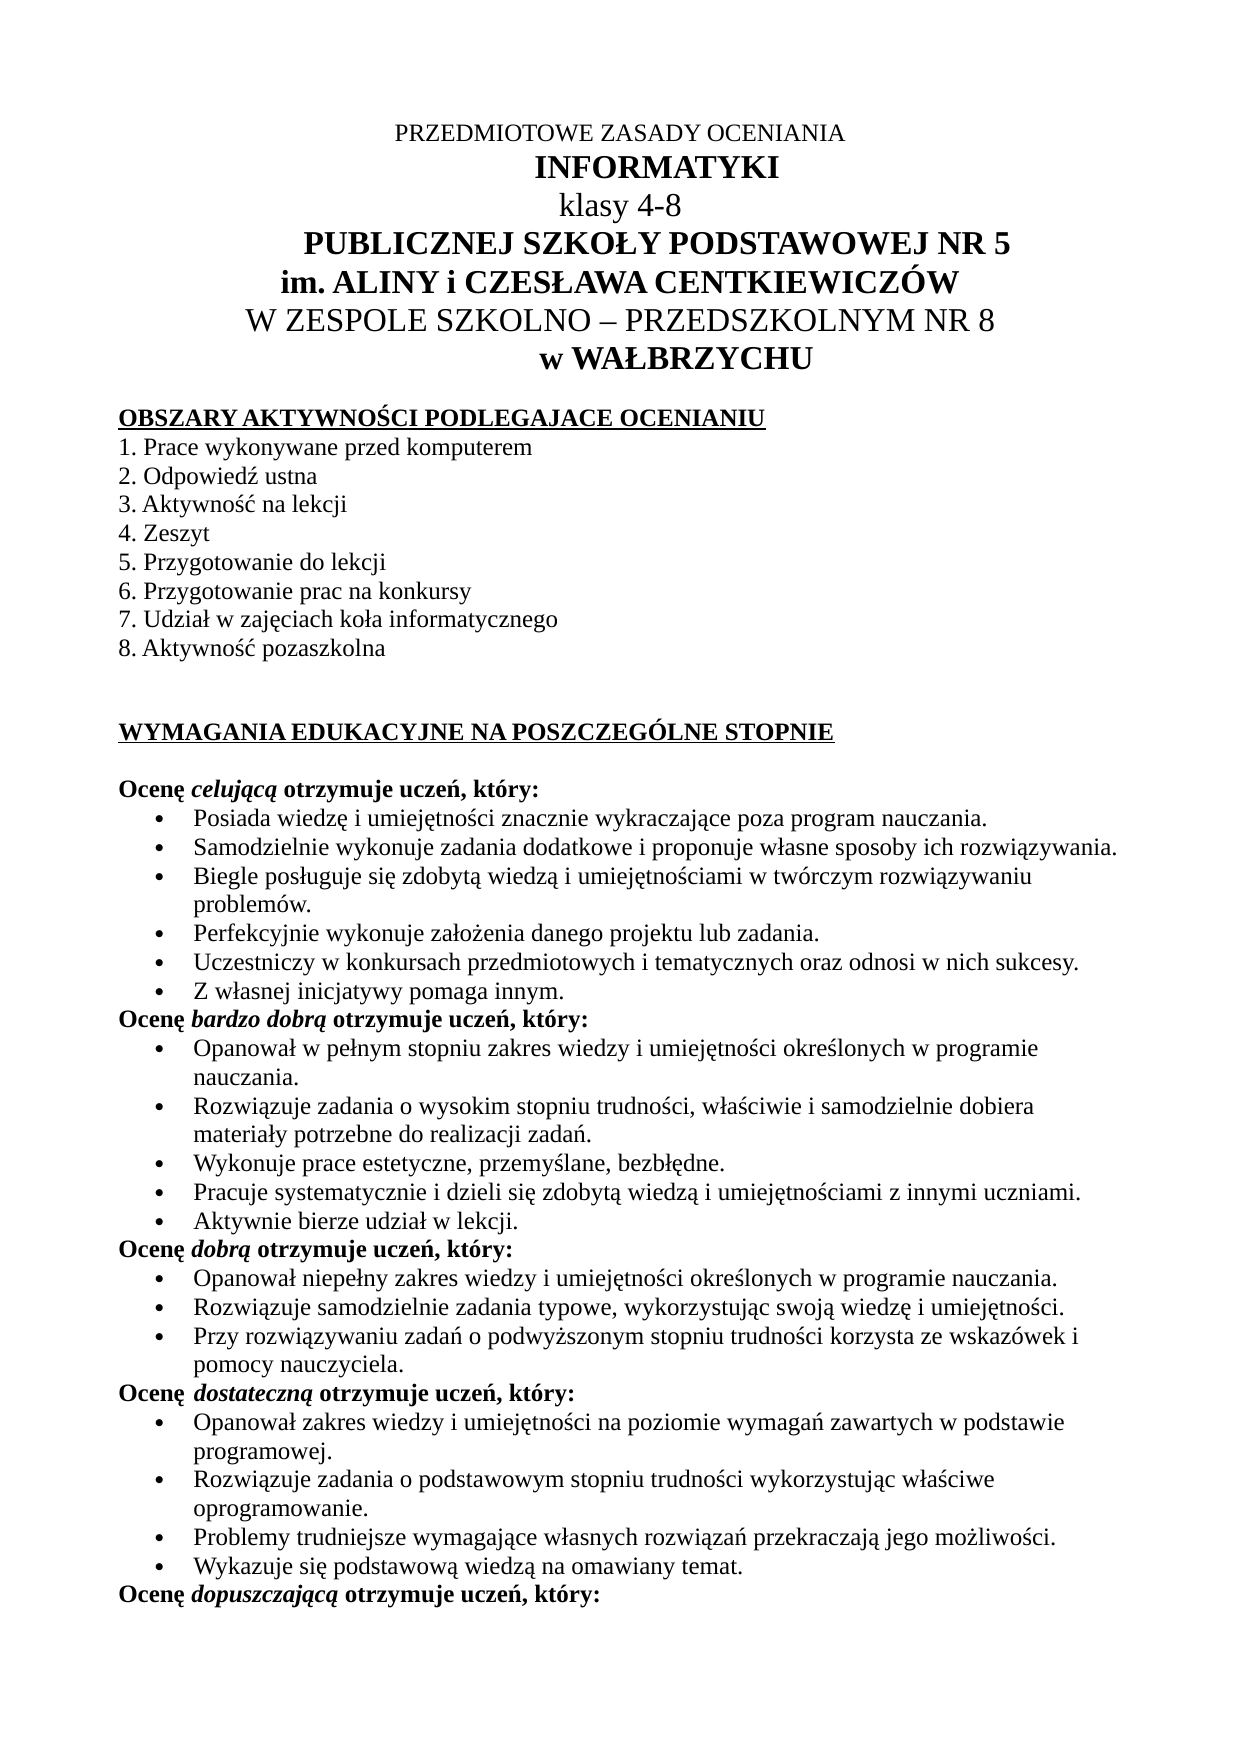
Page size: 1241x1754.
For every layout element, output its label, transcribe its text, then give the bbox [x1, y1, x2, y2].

text klasy 4-8 [118, 185, 1122, 223]
list Wykonuje prace estetyczne, przemyślane, bezbłędne. [156, 1148, 1122, 1177]
text Ocenę dostateczną otrzymuje uczeń, który: [118, 1378, 1122, 1407]
list Perfekcyjnie wykonuje założenia danego projektu lub zadania. [156, 918, 1122, 947]
list Opanował w pełnym stopniu zakres wiedzy i umiejętności określonych w programie nauczania. [156, 1033, 1122, 1091]
list Opanował zakres wiedzy i umiejętności na poziomie wymagań zawartych w podstawie programowej. [156, 1407, 1122, 1464]
text 4. Zeszyt [118, 518, 1122, 547]
text Ocenę bardzo dobrą otrzymuje uczeń, który: [118, 1004, 1122, 1033]
text 3. Aktywność na lekcji [118, 489, 1122, 518]
subtitle INFORMATYKI [192, 147, 1122, 185]
text 7. Udział w zajęciach koła informatycznego [118, 604, 1122, 633]
text Ocenę celującą otrzymuje uczeń, który: [118, 774, 1122, 803]
text 5. Przygotowanie do lekcji [118, 547, 1122, 576]
text W ZESPOLE SZKOLNO – PRZEDSZKOLNYM NR 8 [118, 300, 1122, 338]
text 2. Odpowiedź ustna [118, 461, 1122, 489]
list Przy rozwiązywaniu zadań o podwyższonym stopniu trudności korzysta ze wskazówek i pomocy nauczyciela. [156, 1321, 1122, 1378]
list Posiada wiedzę i umiejętności znacznie wykraczające poza program nauczania. [156, 803, 1122, 832]
subtitle w WAŁBRZYCHU [231, 338, 1122, 377]
subtitle PUBLICZNEJ SZKOŁY PODSTAWOWEJ NR 5 [192, 223, 1122, 262]
list Problemy trudniejsze wymagające własnych rozwiązań przekraczają jego możliwości. [156, 1522, 1122, 1551]
list Samodzielnie wykonuje zadania dodatkowe i proponuje własne sposoby ich rozwiązywania. [156, 832, 1122, 861]
subtitle OBSZARY AKTYWNOŚCI PODLEGAJACE OCENIANIU [118, 403, 1122, 432]
list Biegle posługuje się zdobytą wiedzą i umiejętnościami w twórczym rozwiązywaniu problemów. [156, 861, 1122, 918]
list Wykazuje się podstawową wiedzą na omawiany temat. [156, 1551, 1122, 1579]
list Z własnej inicjatywy pomaga innym. [156, 976, 1122, 1004]
text Ocenę dopuszczającą otrzymuje uczeń, który: [118, 1579, 1122, 1608]
text 8. Aktywność pozaszkolna [118, 633, 1122, 662]
list Aktywnie bierze udział w lekcji. [156, 1206, 1122, 1234]
text WYMAGANIA EDUKACYJNE NA POSZCZEGÓLNE STOPNIE [118, 717, 1122, 746]
text PRZEDMIOTOWE ZASADY OCENIANIA [118, 118, 1122, 147]
text Ocenę dobrą otrzymuje uczeń, który: [118, 1234, 1122, 1263]
list Pracuje systematycznie i dzieli się zdobytą wiedzą i umiejętnościami z innymi uczniami. [156, 1177, 1122, 1206]
list Rozwiązuje samodzielnie zadania typowe, wykorzystując swoją wiedzę i umiejętności. [156, 1292, 1122, 1321]
list Opanował niepełny zakres wiedzy i umiejętności określonych w programie nauczania. [156, 1263, 1122, 1292]
list Rozwiązuje zadania o podstawowym stopniu trudności wykorzystując właściwe oprogramowanie. [156, 1464, 1122, 1522]
subtitle im. ALINY i CZESŁAWA CENTKIEWICZÓW [118, 262, 1122, 300]
list Rozwiązuje zadania o wysokim stopniu trudności, właściwie i samodzielnie dobiera materiały potrzebne do realizacji zadań. [156, 1091, 1122, 1148]
list Uczestniczy w konkursach przedmiotowych i tematycznych oraz odnosi w nich sukcesy. [156, 947, 1122, 976]
text 6. Przygotowanie prac na konkursy [118, 576, 1122, 604]
text 1. Prace wykonywane przed komputerem [118, 432, 1122, 461]
